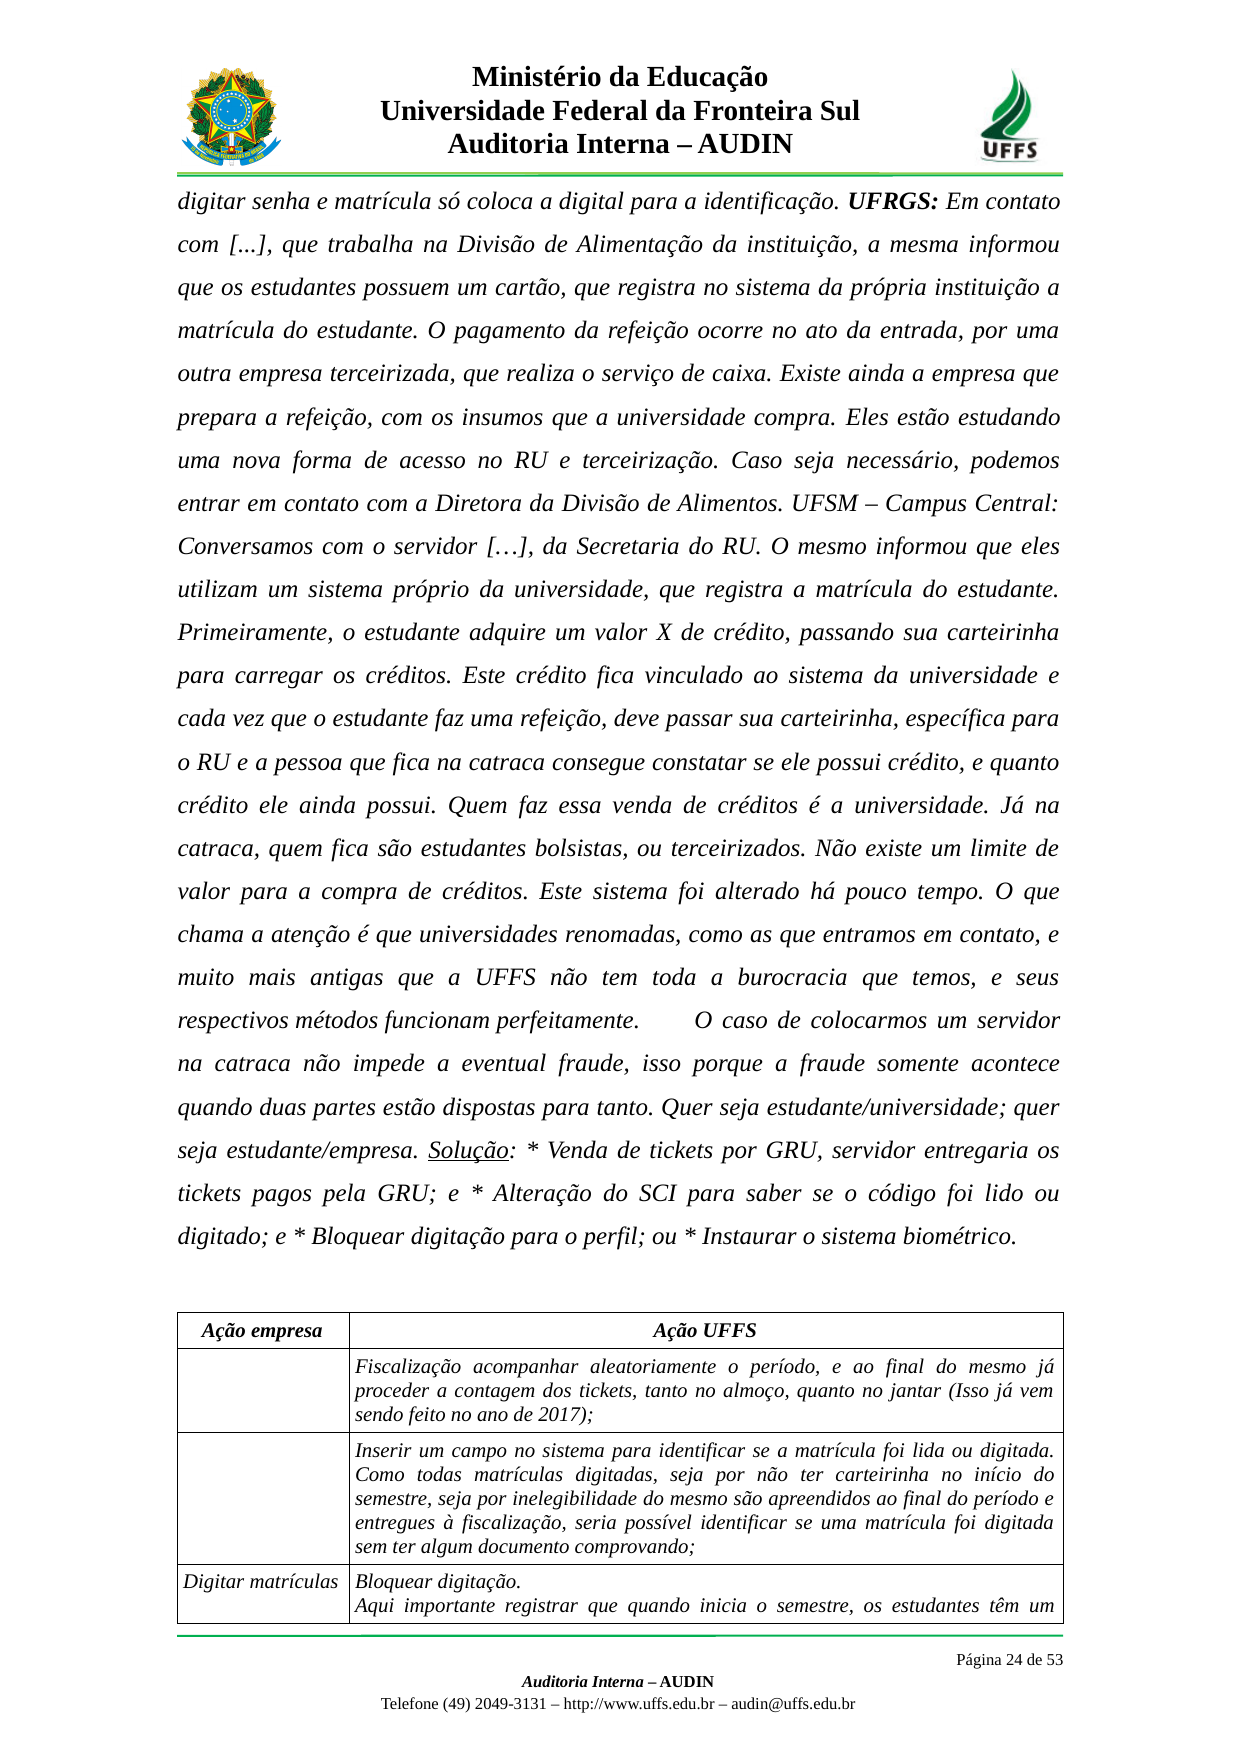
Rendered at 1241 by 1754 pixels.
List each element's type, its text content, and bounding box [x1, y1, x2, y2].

picture [181, 68, 282, 166]
picture [966, 68, 1054, 166]
table_cell Inserir um campo no sistema para identificar se a matrícula foi lida ou digitada. Como todas matrículas digitadas, seja por não ter carteirinha no início do semestre, seja por inelegibilidade do mesmo são apreendidos ao final do período e entregues à fiscalização, seria possível identificar se uma matrícula foi digitada sem ter algum documento comprovando; [350, 1433, 1063, 1563]
table_header Ação empresa [178, 1313, 349, 1348]
table_header Ação UFFS [350, 1313, 1063, 1348]
table_cell Fiscalização acompanhar aleatoriamente o período, e ao final do mesmo já proceder a contagem dos tickets, tanto no almoço, quanto no jantar (Isso já vem sendo feito no ano de 2017); [350, 1349, 1063, 1432]
table_cell Bloquear digitação. Aqui importante registrar que quando inicia o semestre, os estudantes têm um [350, 1565, 1063, 1623]
text digitar senha e matrícula só coloca a digital para a identificação. UFRGS: Em contato com [...], que trabalha na Divisão de Alimentação da instituição, a mesma informou que os estudantes possuem um cartão, que registra no sistema da própria instituição a matrícula do estudante. O pagamento da refeição ocorre no ato da entrada, por uma outra empresa terceirizada, que realiza o serviço de caixa. Existe ainda a empresa que prepara a refeição, com os insumos que a universidade compra. Eles estão estudando uma nova forma de acesso no RU e terceirização. Caso seja necessário, podemos entrar em contato com a Diretora da Divisão de Alimentos. UFSM – Campus Central: Conversamos com o servidor […], da Secretaria do RU. O mesmo informou que eles utilizam um sistema próprio da universidade, que registra a matrícula do estudante. Primeiramente, o estudante adquire um valor X de crédito, passando sua carteirinha para carregar os créditos. Este crédito fica vinculado ao sistema da universidade e cada vez que o estudante faz uma refeição, deve passar sua carteirinha, específica para o RU e a pessoa que fica na catraca consegue constatar se ele possui crédito, e quanto crédito ele ainda possui. Quem faz essa venda de créditos é a universidade. Já na catraca, quem fica são estudantes bolsistas, ou terceirizados. Não existe um limite de valor para a compra de créditos. Este sistema foi alterado há pouco tempo. O que chama a atenção é que universidades renomadas, como as que entramos em contato, e muito mais antigas que a UFFS não tem toda a burocracia que temos, e seus respectivos métodos funcionam perfeitamente. O caso de colocarmos um servidor na catraca não impede a eventual fraude, isso porque a fraude somente acontece quando duas partes estão dispostas para tanto. Quer seja estudante/universidade; quer seja estudante/empresa. Solução: * Venda de tickets por GRU, servidor entregaria os tickets pagos pela GRU; e * Alteração do SCI para saber se o código foi lido ou digitado; e * Bloquear digitação para o perfil; ou * Instaurar o sistema biométrico. [177, 186, 1063, 1250]
table_cell Digitar matrículas [178, 1565, 349, 1623]
table_cell [178, 1433, 349, 1563]
table_cell [178, 1349, 349, 1432]
